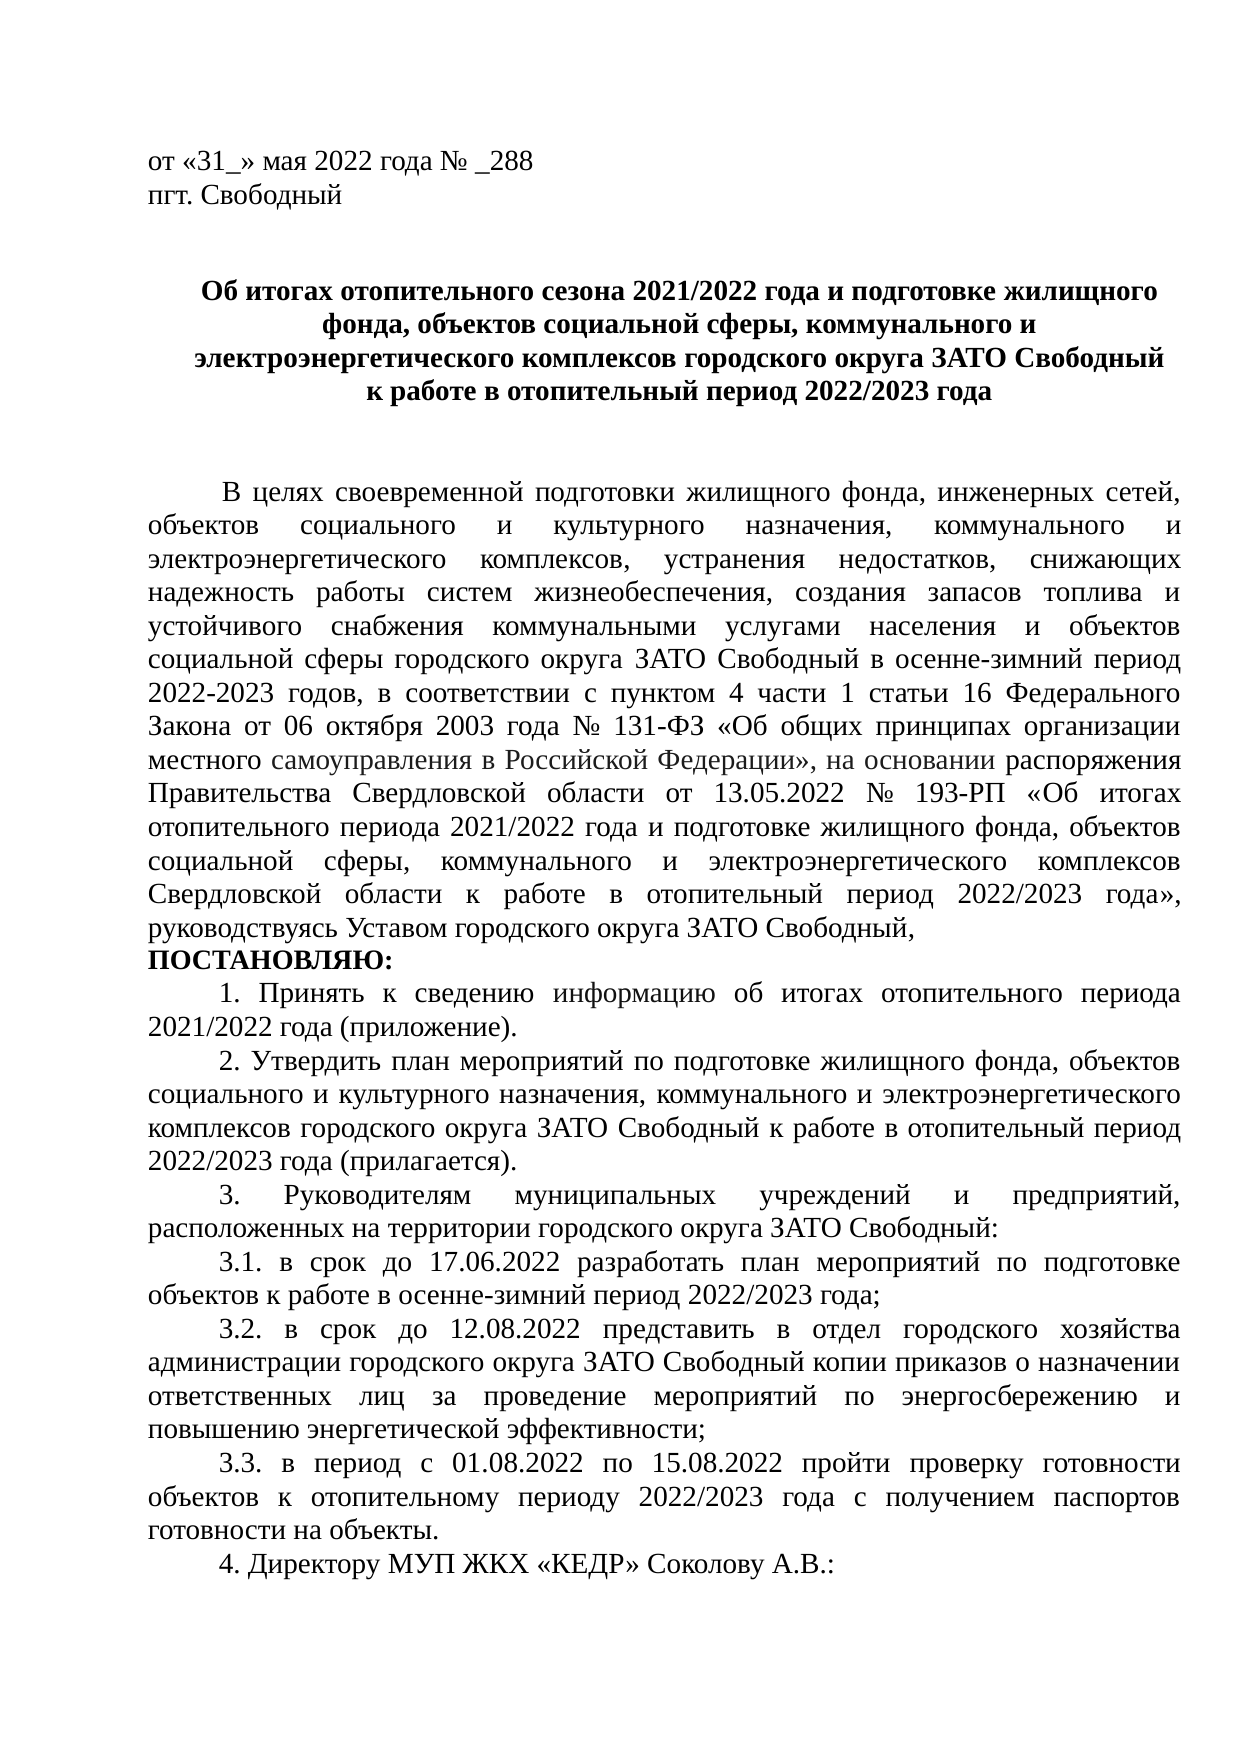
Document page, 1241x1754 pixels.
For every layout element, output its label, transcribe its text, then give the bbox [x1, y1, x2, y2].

text ПОСТАНОВЛЯЮ: [148, 943, 1181, 976]
text 3.3. в период с 01.08.2022 по 15.08.2022 пройти проверку готовности объектов к отопительному периоду 2022/2023 года с получением паспортов готовности на объекты. [148, 1445, 1181, 1546]
text Об итогах отопительного сезона 2021/2022 года и подготовке жилищного фонда, объектов социальной сферы, коммунального и электроэнергетического комплексов городского округа ЗАТО Свободный к работе в отопительный период 2022/2023 года [177, 273, 1181, 407]
text 1. Принять к сведению информацию об итогах отопительного периода 2021/2022 года (приложение). [148, 976, 1181, 1043]
text 3.1. в срок до 17.06.2022 разработать план мероприятий по подготовке объектов к работе в осенне-зимний период 2022/2023 года; [148, 1244, 1181, 1311]
text 3.2. в срок до 12.08.2022 представить в отдел городского хозяйства администрации городского округа ЗАТО Свободный копии приказов о назначении ответственных лиц за проведение мероприятий по энергосбережению и повышению энергетической эффективности; [148, 1311, 1181, 1445]
text В целях своевременной подготовки жилищного фонда, инженерных сетей, объектов социального и культурного назначения, коммунального и электроэнергетического комплексов, устранения недостатков, снижающих надежность работы систем жизнеобеспечения, создания запасов топлива и устойчивого снабжения коммунальными услугами населения и объектов социальной сферы городского округа ЗАТО Свободный в осенне-зимний период 2022-2023 годов, в соответствии с пунктом 4 части 1 статьи 16 Федерального Закона от 06 октября 2003 года № 131-ФЗ «Об общих принципах организации местного самоуправления в Российской Федерации», на основании распоряжения Правительства Свердловской области от 13.05.2022 № 193-РП «Об итогах отопительного периода 2021/2022 года и подготовке жилищного фонда, объектов социальной сферы, коммунального и электроэнергетического комплексов Свердловской области к работе в отопительный период 2022/2023 года», руководствуясь Уставом городского округа ЗАТО Свободный, [148, 474, 1181, 943]
text 4. Директору МУП ЖКХ «КЕДР» Соколову А.В.: [148, 1546, 1181, 1579]
text пгт. Свободный [148, 177, 1181, 211]
text от «31_» мая 2022 года № _288 [148, 143, 1181, 177]
text 2. Утвердить план мероприятий по подготовке жилищного фонда, объектов социального и культурного назначения, коммунального и электроэнергетического комплексов городского округа ЗАТО Свободный к работе в отопительный период 2022/2023 года (прилагается). [148, 1043, 1181, 1177]
text 3. Руководителям муниципальных учреждений и предприятий, расположенных на территории городского округа ЗАТО Свободный: [148, 1177, 1181, 1244]
